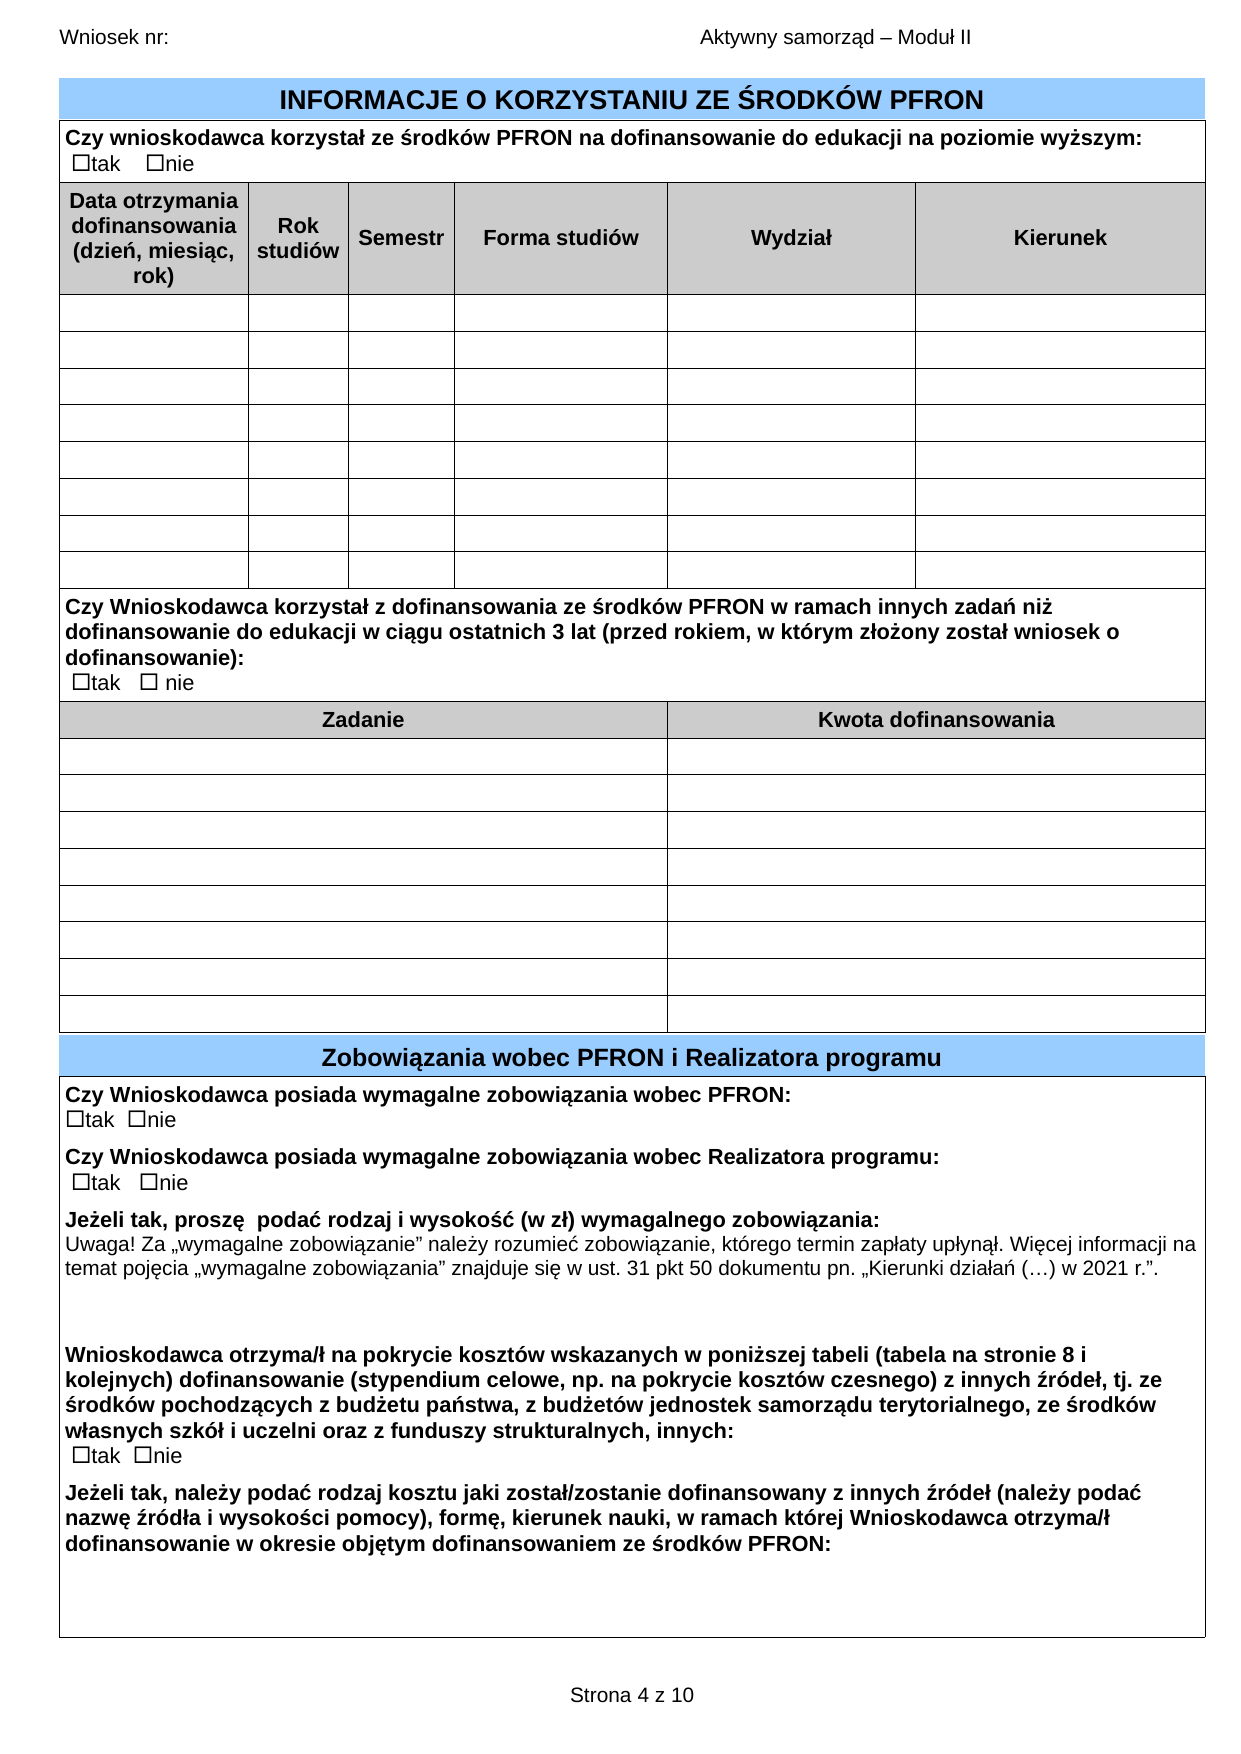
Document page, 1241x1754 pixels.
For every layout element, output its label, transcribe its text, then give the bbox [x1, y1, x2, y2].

table_cell [249, 295, 348, 331]
table_cell Rok studiów [249, 183, 348, 294]
table_cell [668, 405, 915, 441]
table_cell [60, 516, 248, 551]
table_cell [60, 552, 248, 588]
table_cell [60, 442, 248, 478]
subtitle Zobowiązania wobec PFRON i Realizatora programu [59, 1035, 1205, 1076]
table_cell [668, 775, 1205, 811]
table_cell [455, 332, 667, 368]
table_cell Data otrzymania dofinansowania (dzień, miesiąc, rok) [60, 183, 248, 294]
table_cell [349, 405, 454, 441]
table_cell [60, 332, 248, 368]
table_cell [668, 552, 915, 588]
table_cell [916, 405, 1205, 441]
table_cell [349, 479, 454, 515]
table_cell [249, 552, 348, 588]
table_cell [455, 369, 667, 404]
table_cell [916, 479, 1205, 515]
table_cell [60, 295, 248, 331]
table_cell [349, 295, 454, 331]
table_cell [455, 516, 667, 551]
table_cell [668, 812, 1205, 848]
table_cell [60, 886, 667, 921]
table_cell [668, 959, 1205, 995]
table_cell [455, 295, 667, 331]
table_cell [668, 996, 1205, 1032]
table_cell [249, 442, 348, 478]
table_cell [60, 775, 667, 811]
table_cell [249, 405, 348, 441]
table_cell Kierunek [916, 183, 1205, 294]
table_header Czy Wnioskodawca posiada wymagalne zobowiązania wobec PFRON: tak nie Czy Wnioskodawca posiada wymagalne zobowiązania wobec Realizatora programu: tak nie Jeżeli tak, proszę podać rodzaj i wysokość (w zł) wymagalnego zobowiązania: Uwaga! Za „wymagalne zobowiązanie” należy rozumieć zobowiązanie, którego termin zapłaty upłynął. Więcej informacji na temat pojęcia „wymagalne zobowiązania” znajduje się w ust. 31 pkt 50 dokumentu pn. „Kierunki działań (…) w 2021 r.”. Wnioskodawca otrzyma/ł na pokrycie kosztów wskazanych w poniższej tabeli (tabela na stronie 8 i kolejnych) dofinansowanie (stypendium celowe, np. na pokrycie kosztów czesnego) z innych źródeł, tj. ze środków pochodzących z budżetu państwa, z budżetów jednostek samorządu terytorialnego, ze środków własnych szkół i uczelni oraz z funduszy strukturalnych, innych: tak nie Jeżeli tak, należy podać rodzaj kosztu jaki został/zostanie dofinansowany z innych źródeł (należy podać nazwę źródła i wysokości pomocy), formę, kierunek nauki, w ramach której Wnioskodawca otrzyma/ł dofinansowanie w okresie objętym dofinansowaniem ze środków PFRON: [60, 1077, 1205, 1637]
table_cell [349, 516, 454, 551]
subtitle INFORMACJE O KORZYSTANIU ZE ŚRODKÓW PFRON [59, 78, 1205, 119]
table_cell [60, 849, 667, 885]
table_cell [249, 369, 348, 404]
table_cell [916, 332, 1205, 368]
table_header Czy wnioskodawca korzystał ze środków PFRON na dofinansowanie do edukacji na poziomie wyższym: tak nie [60, 121, 1205, 182]
table_cell [349, 332, 454, 368]
table_cell [60, 812, 667, 848]
table_cell [916, 516, 1205, 551]
table_cell Czy Wnioskodawca korzystał z dofinansowania ze środków PFRON w ramach innych zadań niż dofinansowanie do edukacji w ciągu ostatnich 3 lat (przed rokiem, w którym złożony został wniosek o dofinansowanie): tak  nie [60, 589, 1205, 701]
table_cell [668, 922, 1205, 958]
table_cell [249, 516, 348, 551]
table_cell Wydział [668, 183, 915, 294]
table_cell Zadanie [60, 702, 667, 738]
table_cell [60, 922, 667, 958]
table_cell [349, 442, 454, 478]
table_cell [668, 442, 915, 478]
table_cell [668, 295, 915, 331]
table_cell [916, 442, 1205, 478]
table_cell [249, 332, 348, 368]
table_cell [668, 479, 915, 515]
table_cell [916, 295, 1205, 331]
table_cell [455, 442, 667, 478]
table_cell [60, 479, 248, 515]
table_cell [668, 516, 915, 551]
table_cell [668, 369, 915, 404]
table_cell [668, 886, 1205, 921]
table_cell [60, 959, 667, 995]
table_cell Semestr [349, 183, 454, 294]
table_cell [60, 996, 667, 1032]
table_cell [916, 369, 1205, 404]
table_cell [60, 369, 248, 404]
table_cell [668, 739, 1205, 774]
table_cell [249, 479, 348, 515]
table_cell [455, 479, 667, 515]
table_cell Kwota dofinansowania [668, 702, 1205, 738]
table_cell [455, 552, 667, 588]
table_cell [349, 552, 454, 588]
table_cell [60, 739, 667, 774]
table_cell [60, 405, 248, 441]
table_cell [455, 405, 667, 441]
table_cell [916, 552, 1205, 588]
table_cell [668, 849, 1205, 885]
table_cell [349, 369, 454, 404]
table_cell [668, 332, 915, 368]
table_cell Forma studiów [455, 183, 667, 294]
